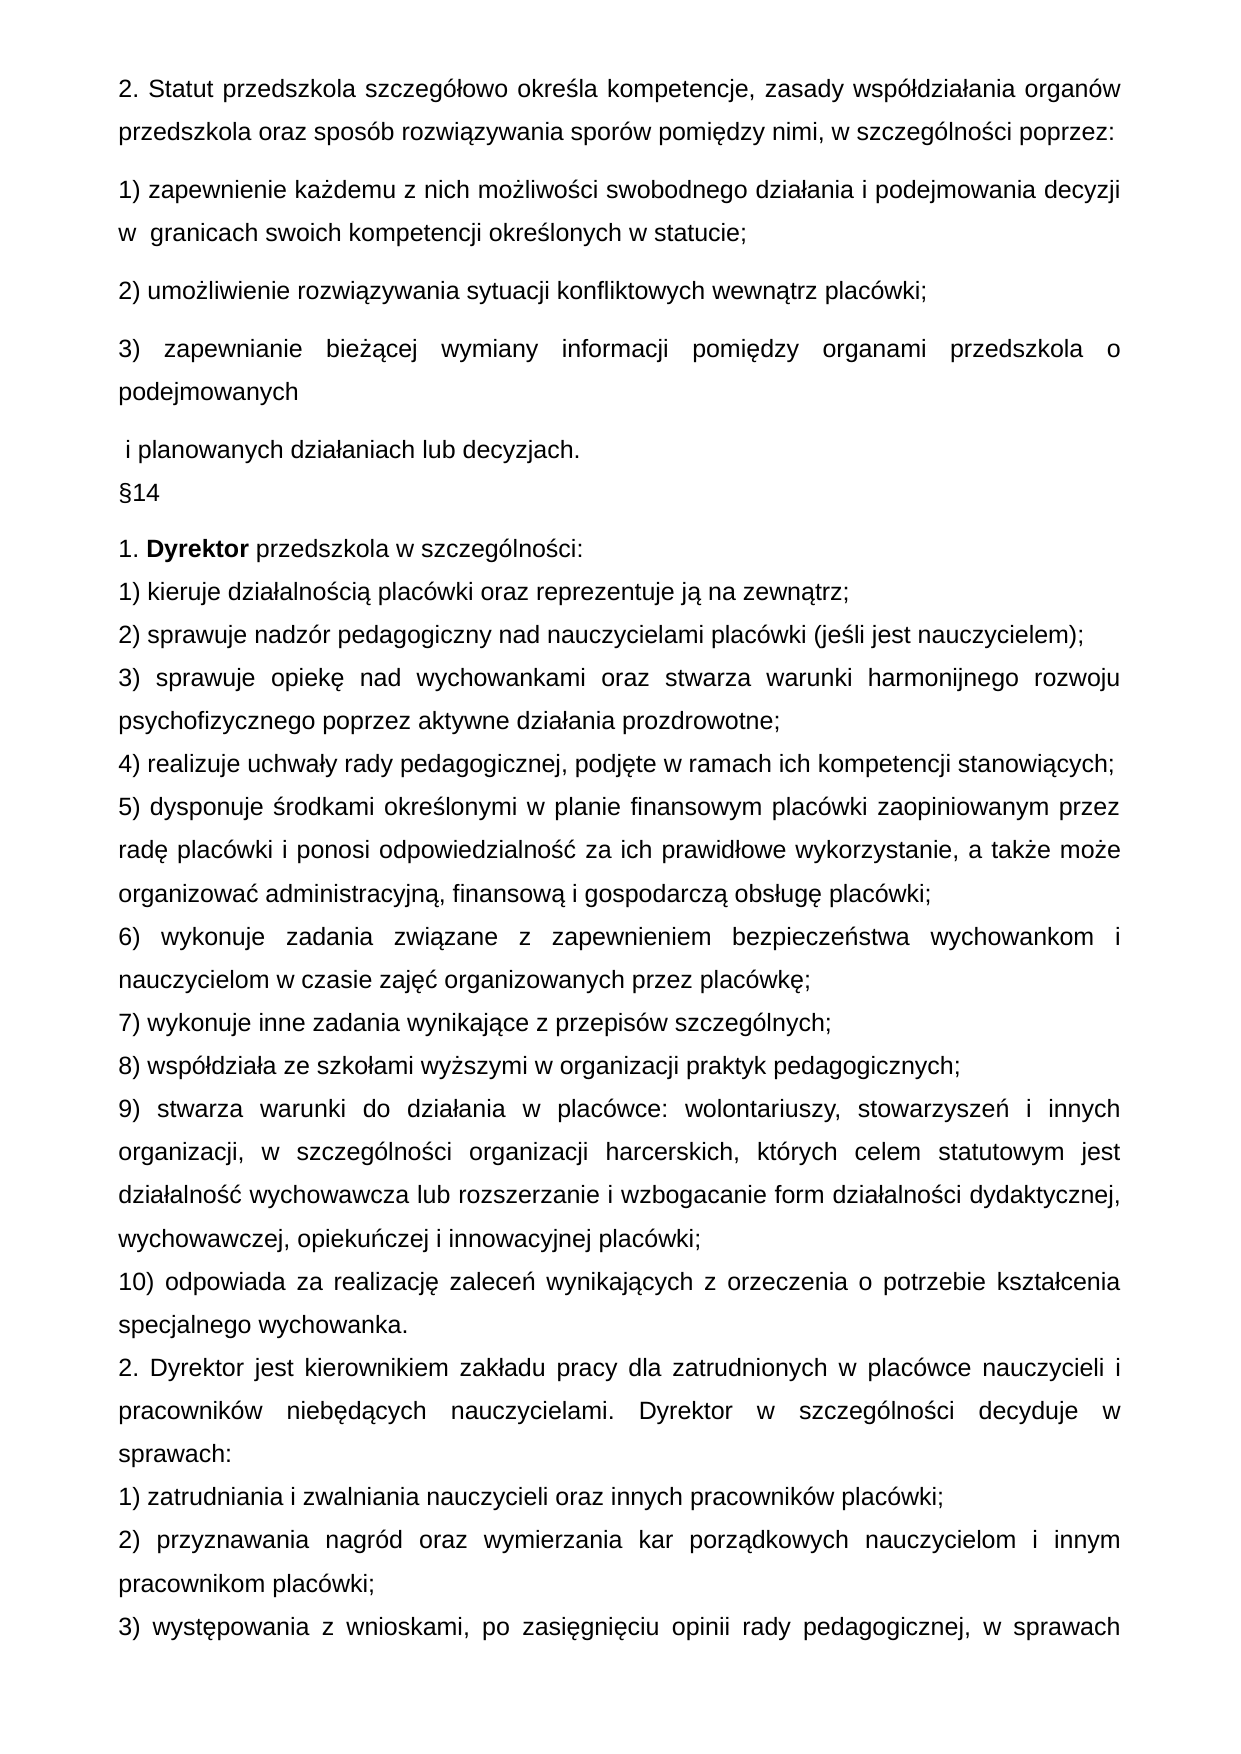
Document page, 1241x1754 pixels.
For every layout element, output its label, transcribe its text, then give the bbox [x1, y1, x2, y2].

text 2) sprawuje nadzór pedagogiczny nad nauczycielami placówki (jeśli jest nauczycielem); [118, 620, 1122, 649]
text 1) zapewnienie każdemu z nich możliwości swobodnego działania i podejmowania decyzji w granicach swoich kompetencji określonych w statucie; [118, 175, 1122, 247]
text 1) kieruje działalnością placówki oraz reprezentuje ją na zewnątrz; [118, 577, 1122, 606]
text 2. Dyrektor jest kierownikiem zakładu pracy dla zatrudnionych w placówce nauczycieli i pracowników niebędących nauczycielami. Dyrektor w szczególności decyduje w sprawach: [118, 1353, 1122, 1468]
text 10) odpowiada za realizację zaleceń wynikających z orzeczenia o potrzebie kształcenia specjalnego wychowanka. [118, 1267, 1122, 1339]
text §14 [118, 478, 1122, 507]
text 3) występowania z wnioskami, po zasięgnięciu opinii rady pedagogicznej, w sprawach [118, 1612, 1122, 1641]
text 4) realizuje uchwały rady pedagogicznej, podjęte w ramach ich kompetencji stanowiących; [118, 749, 1122, 778]
text i planowanych działaniach lub decyzjach. [118, 435, 1122, 464]
text 2) przyznawania nagród oraz wymierzania kar porządkowych nauczycielom i innym pracownikom placówki; [118, 1526, 1122, 1597]
text 1. Dyrektor przedszkola w szczególności: [118, 534, 1122, 562]
text 5) dysponuje środkami określonymi w planie finansowym placówki zaopiniowanym przez radę placówki i ponosi odpowiedzialność za ich prawidłowe wykorzystanie, a także może organizować administracyjną, finansową i gospodarczą obsługę placówki; [118, 792, 1122, 907]
text 3) zapewnianie bieżącej wymiany informacji pomiędzy organami przedszkola o podejmowanych [118, 334, 1122, 406]
text 2) umożliwienie rozwiązywania sytuacji konfliktowych wewnątrz placówki; [118, 276, 1122, 305]
text 3) sprawuje opiekę nad wychowankami oraz stwarza warunki harmonijnego rozwoju psychofizycznego poprzez aktywne działania prozdrowotne; [118, 663, 1122, 735]
text 2. Statut przedszkola szczegółowo określa kompetencje, zasady współdziałania organów przedszkola oraz sposób rozwiązywania sporów pomiędzy nimi, w szczególności poprzez: [118, 74, 1122, 146]
text 1) zatrudniania i zwalniania nauczycieli oraz innych pracowników placówki; [118, 1482, 1122, 1511]
text 9) stwarza warunki do działania w placówce: wolontariuszy, stowarzyszeń i innych organizacji, w szczególności organizacji harcerskich, których celem statutowym jest działalność wychowawcza lub rozszerzanie i wzbogacanie form działalności dydaktycznej, wychowawczej, opiekuńczej i innowacyjnej placówki; [118, 1094, 1122, 1252]
text 7) wykonuje inne zadania wynikające z przepisów szczególnych; [118, 1008, 1122, 1037]
text 8) współdziała ze szkołami wyższymi w organizacji praktyk pedagogicznych; [118, 1051, 1122, 1080]
text 6) wykonuje zadania związane z zapewnieniem bezpieczeństwa wychowankom i nauczycielom w czasie zajęć organizowanych przez placówkę; [118, 922, 1122, 994]
